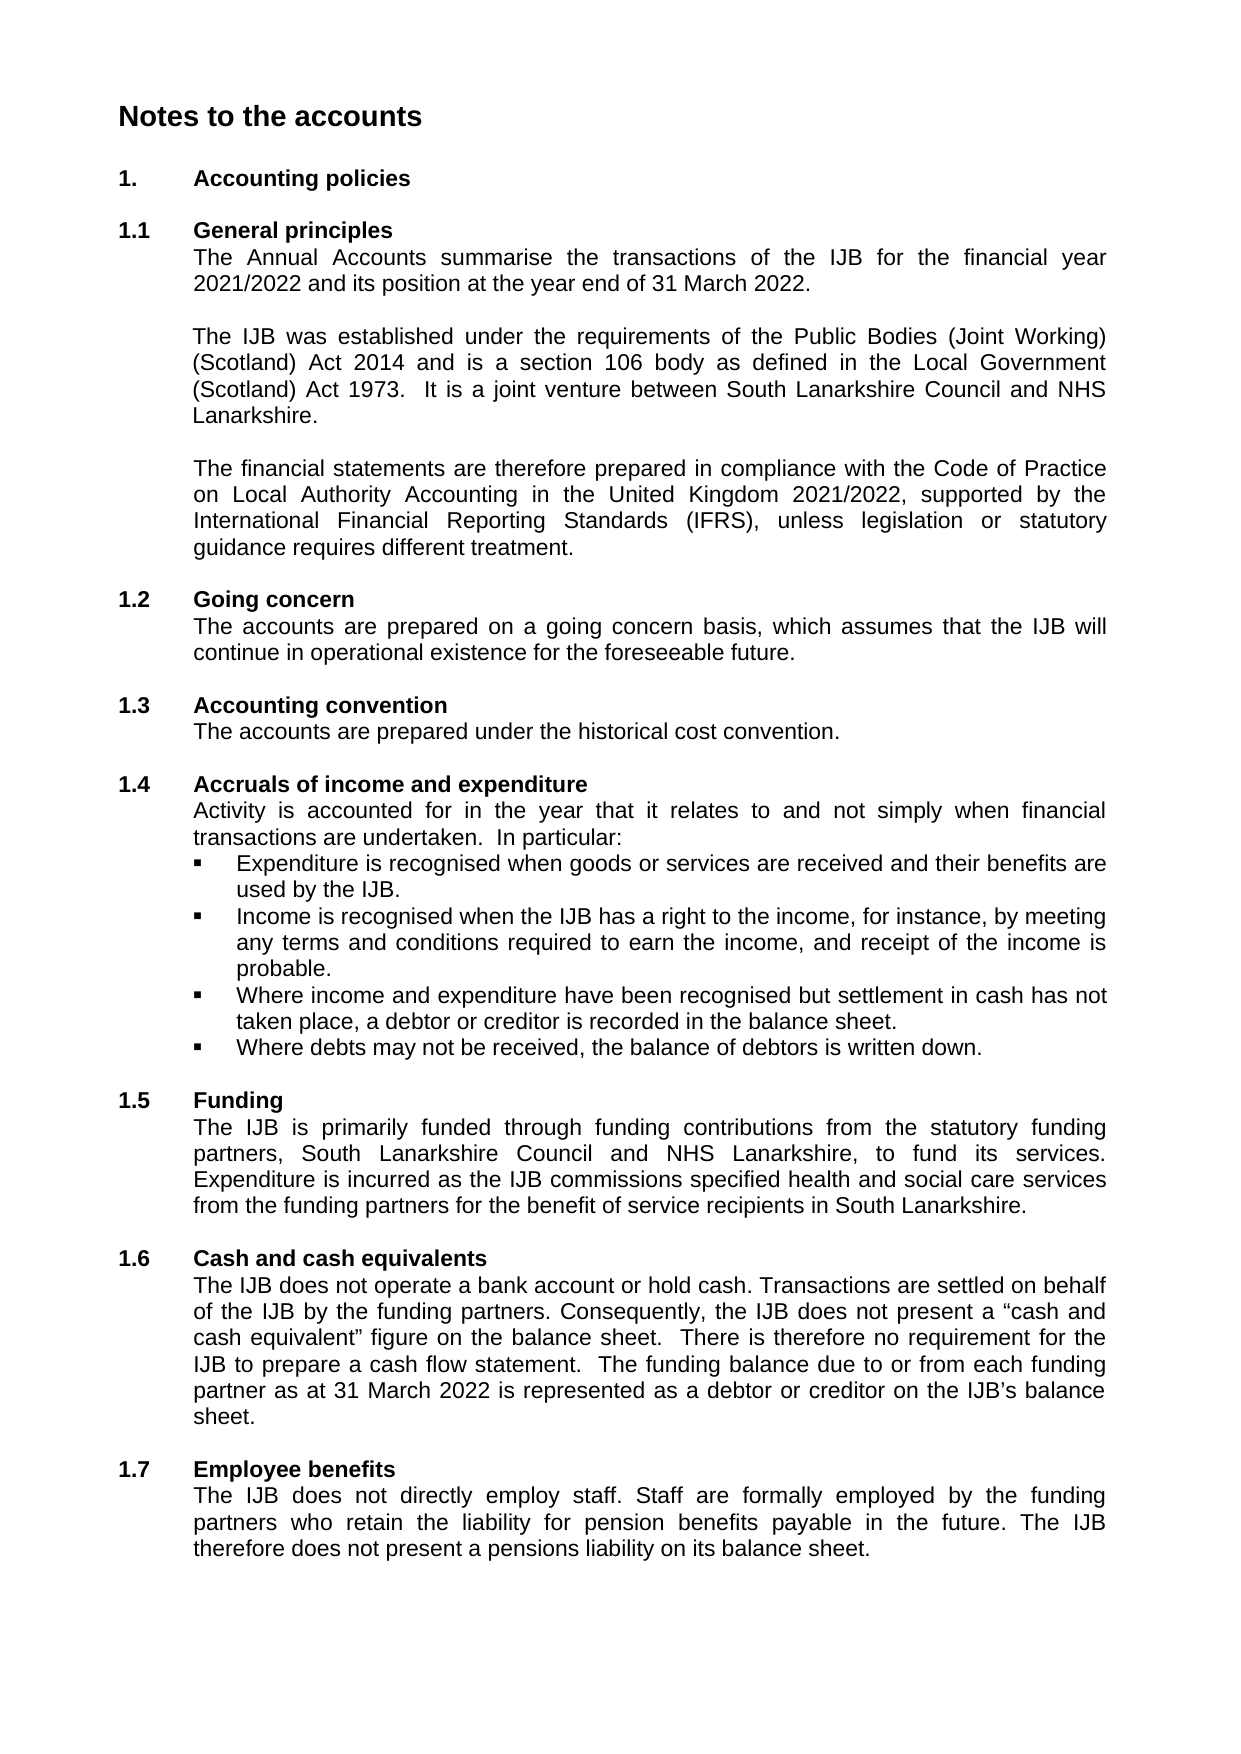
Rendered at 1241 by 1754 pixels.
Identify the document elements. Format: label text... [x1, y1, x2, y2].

text The financial statements are therefore prepared in compliance with the Code of Practice on Local Authority Accounting in the United Kingdom 2021/2022, supported by the International Financial Reporting Standards (IFRS), unless legislation or statutory guidance requires different treatment. [193, 454, 1107, 560]
list General principles [118, 217, 1107, 244]
text 1.3 Accounting convention [118, 692, 1107, 718]
text 1.2 Going concern [118, 586, 1107, 613]
text 1.5 Funding [118, 1087, 1107, 1113]
text 1.7 Employee benefits [118, 1456, 1107, 1482]
text The Annual Accounts summarise the transactions of the IJB for the financial year 2021/2022 and its position at the year end of 31 March 2022. [193, 244, 1107, 296]
text The accounts are prepared under the historical cost convention. [193, 718, 1107, 744]
list Expenditure is recognised when goods or services are received and their benefits are used by the IJB. [192, 850, 1107, 903]
text 1.4 Accruals of income and expenditure [118, 771, 1107, 797]
text The accounts are prepared on a going concern basis, which assumes that the IJB will continue in operational existence for the foreseeable future. [193, 613, 1107, 665]
subtitle Notes to the accounts [118, 98, 1107, 132]
text 1. Accounting policies [118, 165, 1107, 191]
list Where debts may not be received, the balance of debtors is written down. [192, 1034, 1107, 1061]
text The IJB does not operate a bank account or hold cash. Transactions are settled on behalf of the IJB by the funding partners. Consequently, the IJB does not present a “cash and cash equivalent” figure on the balance sheet. There is therefore no requirement for the IJB to prepare a cash flow statement. The funding balance due to or from each funding partner as at 31 March 2022 is represented as a debtor or creditor on the IJB’s balance sheet. [193, 1272, 1107, 1430]
text The IJB is primarily funded through funding contributions from the statutory funding partners, South Lanarkshire Council and NHS Lanarkshire, to fund its services. Expenditure is incurred as the IJB commissions specified health and social care services from the funding partners for the benefit of service recipients in South Lanarkshire. [193, 1113, 1107, 1219]
list Where income and expenditure have been recognised but settlement in cash has not taken place, a debtor or creditor is recorded in the balance sheet. [192, 982, 1107, 1034]
text The IJB was established under the requirements of the Public Bodies (Joint Working) (Scotland) Act 2014 and is a section 106 body as defined in the Local Government (Scotland) Act 1973. It is a joint venture between South Lanarkshire Council and NHS Lanarkshire. [192, 323, 1107, 428]
text 1.6 Cash and cash equivalents [118, 1245, 1107, 1272]
list Income is recognised when the IJB has a right to the income, for instance, by meeting any terms and conditions required to earn the income, and receipt of the income is probable. [192, 903, 1107, 982]
text The IJB does not directly employ staff. Staff are formally employed by the funding partners who retain the liability for pension benefits payable in the future. The IJB therefore does not present a pensions liability on its balance sheet. [193, 1482, 1107, 1561]
text Activity is accounted for in the year that it relates to and not simply when financial transactions are undertaken. In particular: [193, 797, 1107, 850]
